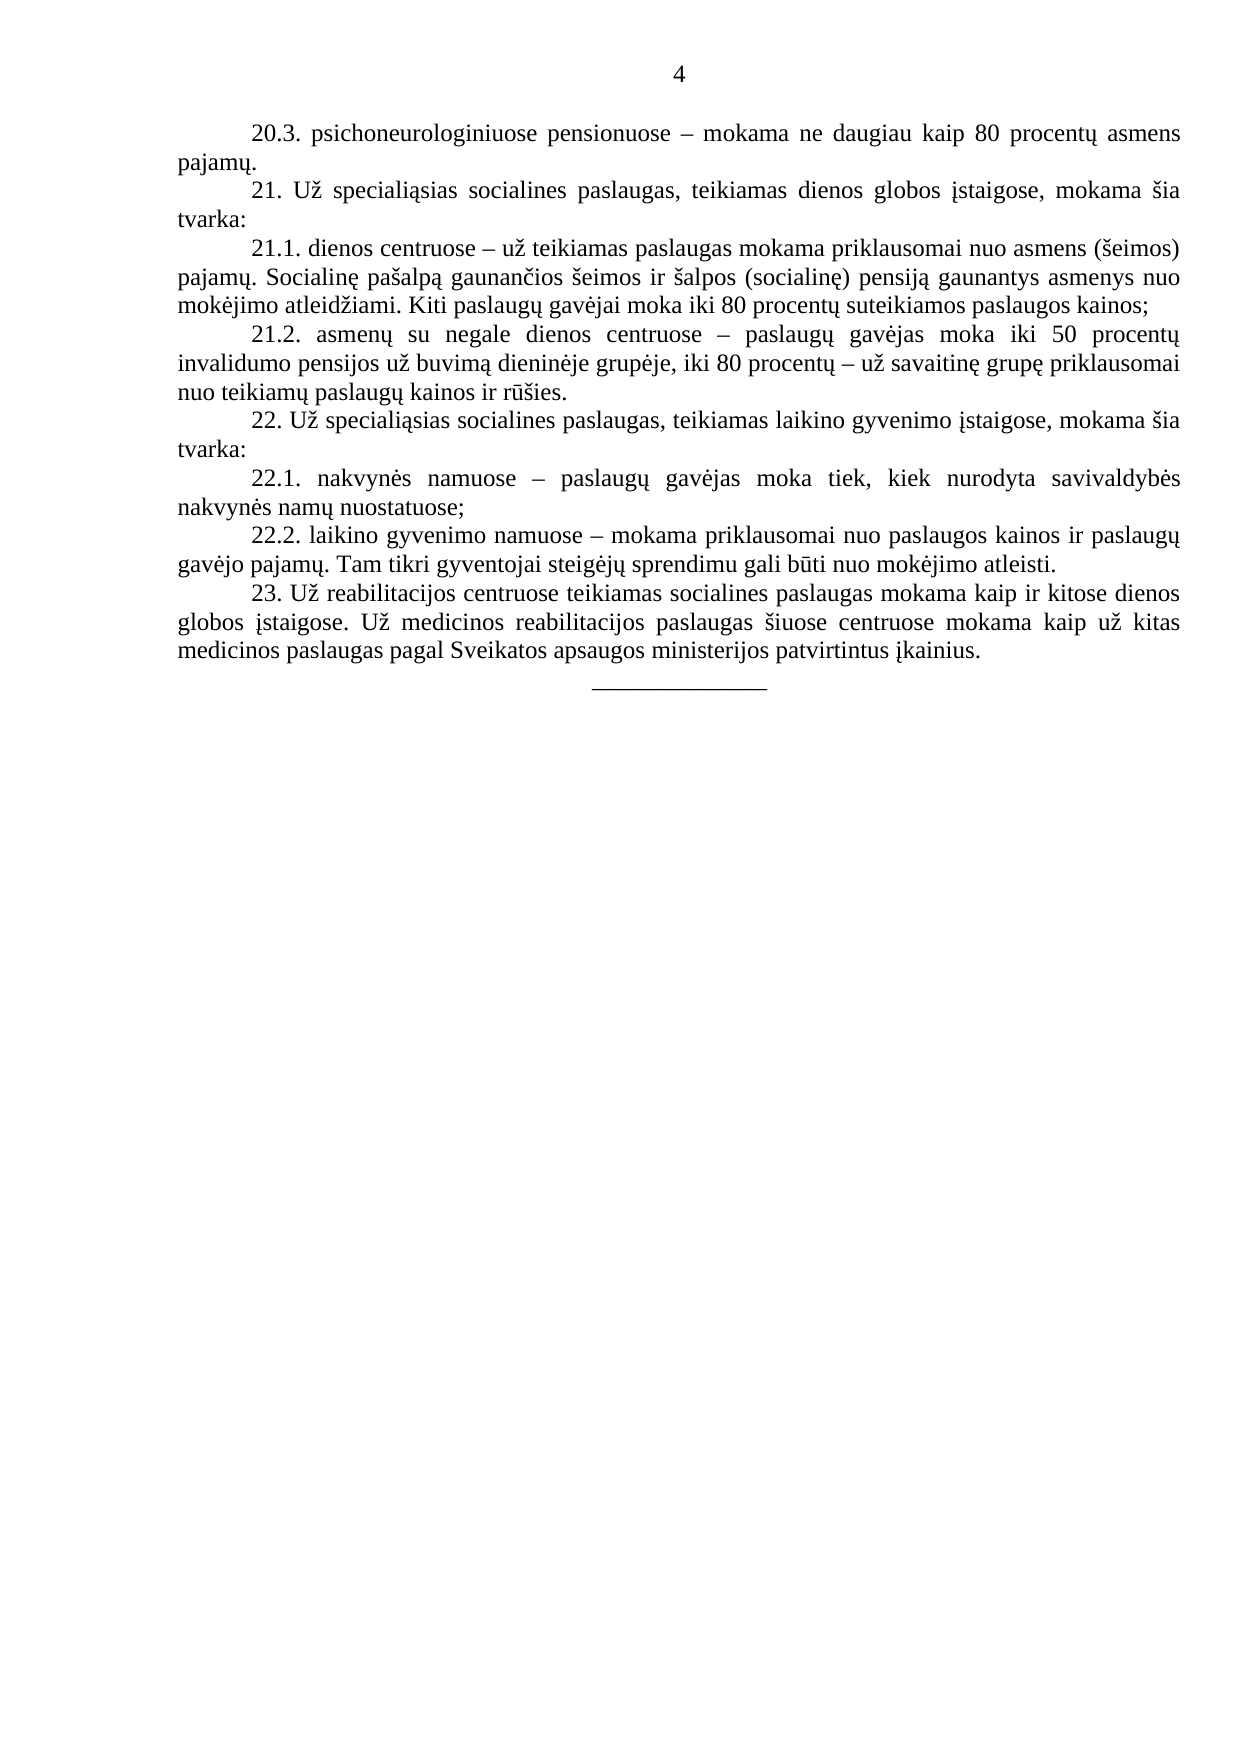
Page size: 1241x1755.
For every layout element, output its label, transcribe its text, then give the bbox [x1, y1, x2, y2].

text 23. Už reabilitacijos centruose teikiamas socialines paslaugas mokama kaip ir kitose dienos globos įstaigose. Už medicinos reabilitacijos paslaugas šiuose centruose mokama kaip už kitas medicinos paslaugas pagal Sveikatos apsaugos ministerijos patvirtintus įkainius. [177, 578, 1181, 664]
text 22. Už specialiąsias socialines paslaugas, teikiamas laikino gyvenimo įstaigose, mokama šia tvarka: [177, 406, 1181, 463]
text 22.1. nakvynės namuose – paslaugų gavėjas moka tiek, kiek nurodyta savivaldybės nakvynės namų nuostatuose; [177, 463, 1181, 521]
text 21. Už specialiąsias socialines paslaugas, teikiamas dienos globos įstaigose, mokama šia tvarka: [177, 176, 1181, 233]
text 22.2. laikino gyvenimo namuose – mokama priklausomai nuo paslaugos kainos ir paslaugų gavėjo pajamų. Tam tikri gyventojai steigėjų sprendimu gali būti nuo mokėjimo atleisti. [177, 521, 1181, 578]
text 20.3. psichoneurologiniuose pensionuose – mokama ne daugiau kaip 80 procentų asmens pajamų. [177, 118, 1181, 176]
text ______________ [177, 664, 1181, 693]
text 21.2. asmenų su negale dienos centruose – paslaugų gavėjas moka iki 50 procentų invalidumo pensijos už buvimą dieninėje grupėje, iki 80 procentų – už savaitinę grupę priklausomai nuo teikiamų paslaugų kainos ir rūšies. [177, 319, 1181, 406]
text 21.1. dienos centruose – už teikiamas paslaugas mokama priklausomai nuo asmens (šeimos) pajamų. Socialinę pašalpą gaunančios šeimos ir šalpos (socialinę) pensiją gaunantys asmenys nuo mokėjimo atleidžiami. Kiti paslaugų gavėjai moka iki 80 procentų suteikiamos paslaugos kainos; [177, 233, 1181, 319]
